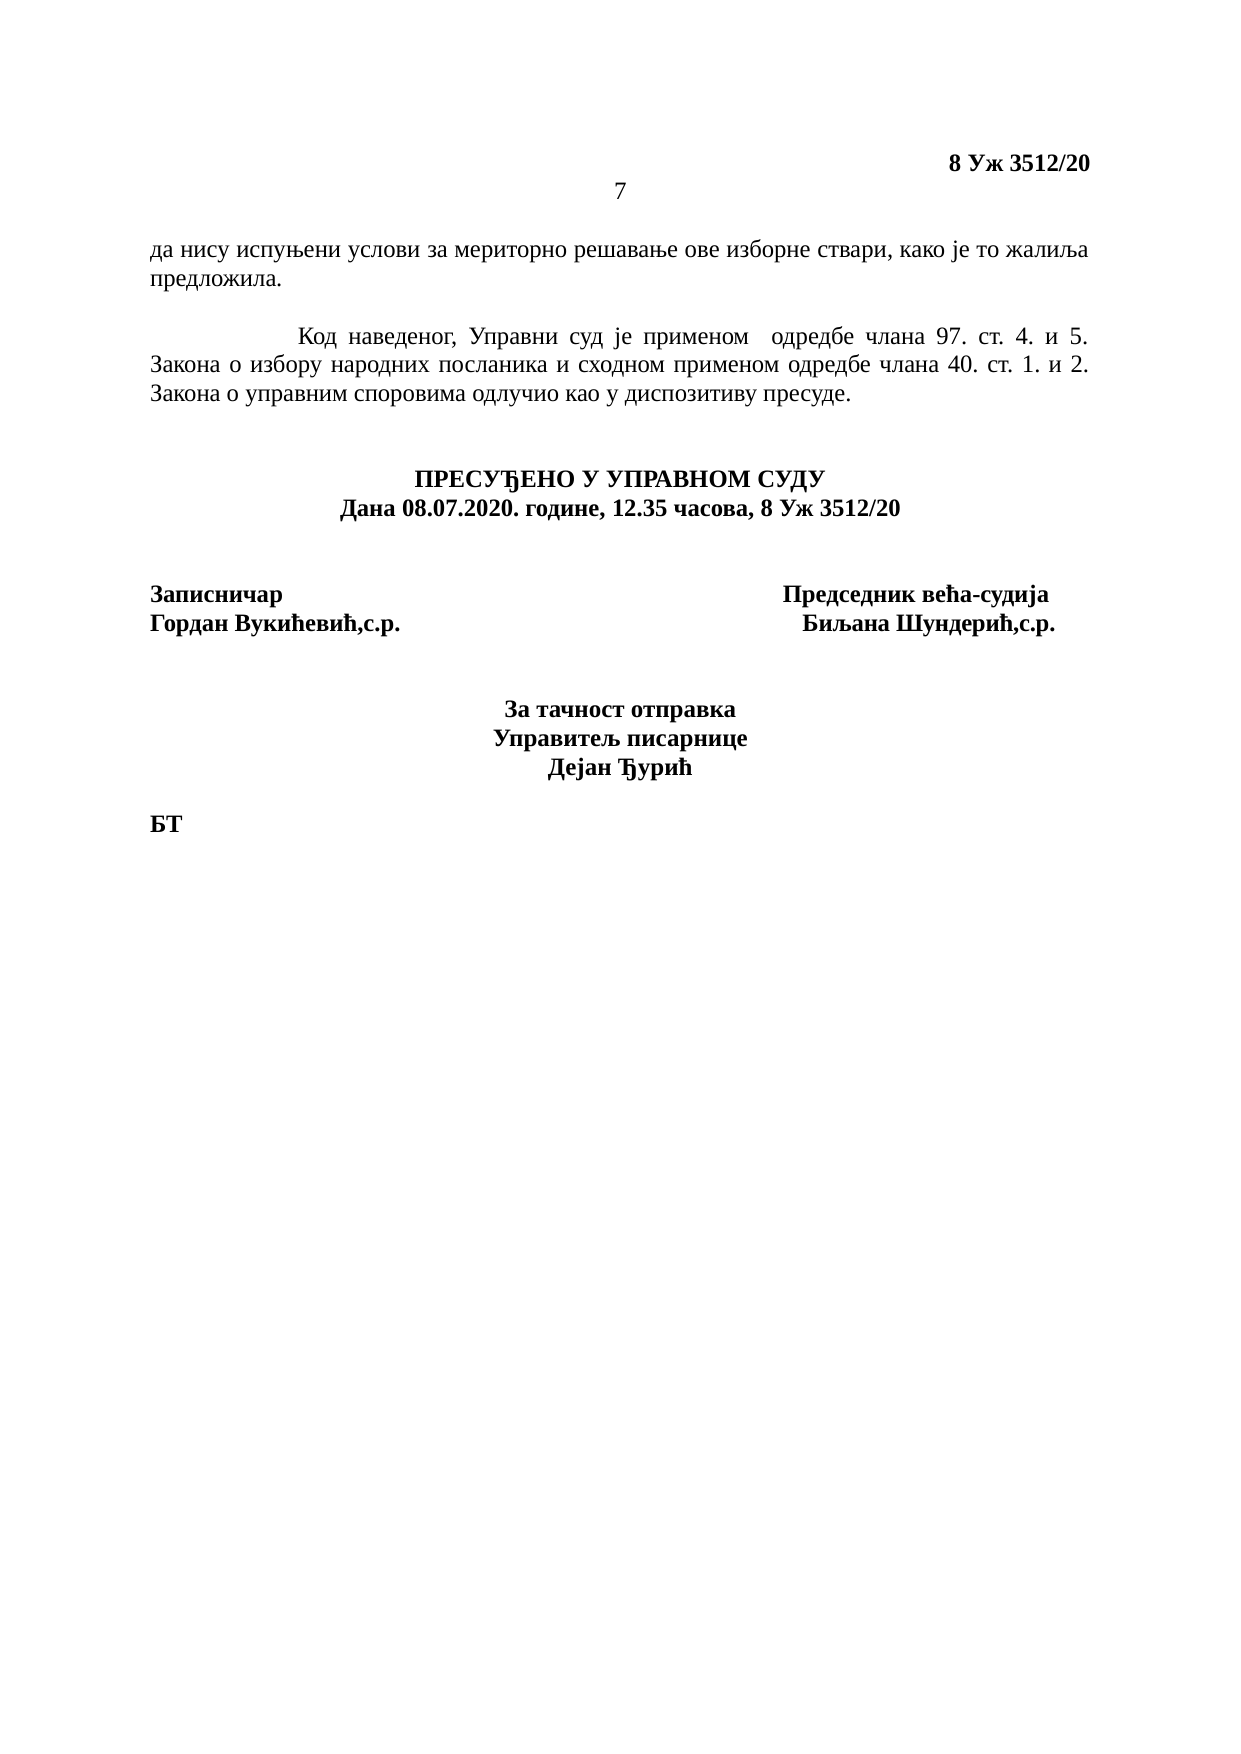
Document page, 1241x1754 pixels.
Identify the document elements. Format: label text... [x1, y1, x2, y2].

text ПРЕСУЂЕНО У УПРАВНОМ СУДУ [150, 464, 1090, 493]
text да нису испуњени услови за мериторно решавање ове изборне ствари, како је то жалиља предложила. [150, 234, 1090, 292]
text Записничар Председник већа-судија [150, 579, 1090, 608]
text За тачност отправка [150, 694, 1090, 723]
text БТ [150, 809, 1090, 838]
text Гордан Вукићевић,с.р. Биљана Шундерић,с.р. [150, 608, 1090, 637]
text Код наведеног, Управни суд је применом одредбе члана 97. ст. 4. и 5. Закона о избору народних посланика и сходном применом одредбе члана 40. ст. 1. и 2. Закона о управним споровима одлучио као у диспозитиву пресуде. [150, 321, 1090, 407]
text Дана 08.07.2020. године, 12.35 часова, 8 Уж 3512/20 [150, 493, 1090, 522]
text Дејан Ђурић [150, 752, 1090, 781]
text Управитељ писарнице [150, 723, 1090, 752]
